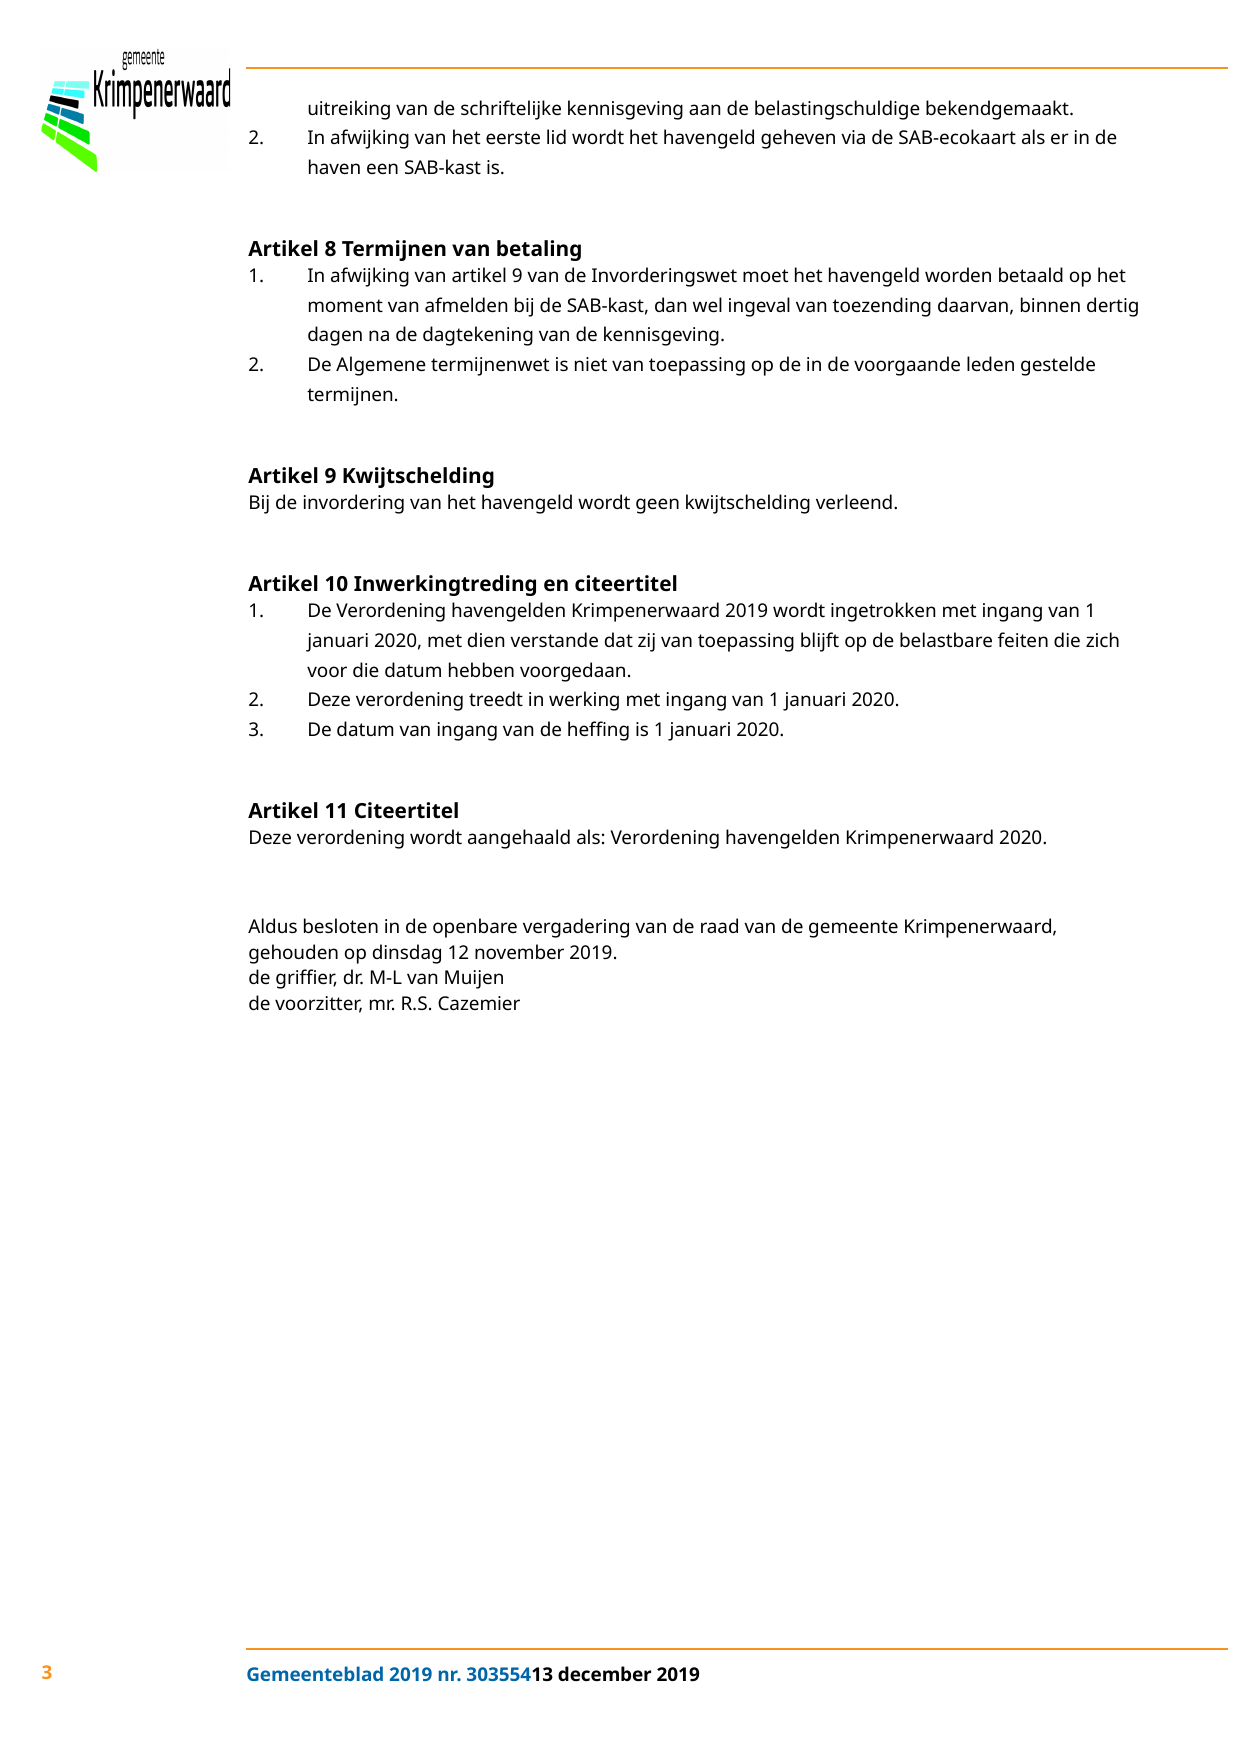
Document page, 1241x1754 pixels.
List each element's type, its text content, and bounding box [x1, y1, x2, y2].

text Artikel 11 Citeertitel [248, 796, 1152, 824]
picture [41, 47, 231, 172]
list De Algemene termijnenwet is niet van toepassing op de in de voorgaande leden gestelde termijnen. [248, 351, 1152, 406]
text Artikel 9 Kwijtschelding [248, 461, 1152, 489]
list uitreiking van de schriftelijke kennisgeving aan de belastingschuldige bekendgemaakt. [248, 95, 1152, 121]
list In afwijking van artikel 9 van de Invorderingswet moet het havengeld worden betaald op het moment van afmelden bij de SAB-kast, dan wel ingeval van toezending daarvan, binnen dertig dagen na de dagtekening van de kennisgeving. [248, 262, 1152, 347]
text Bij de invordering van het havengeld wordt geen kwijtschelding verleend. [248, 489, 1152, 515]
text Artikel 8 Termijnen van betaling [248, 234, 1152, 262]
text Artikel 10 Inwerkingtreding en citeertitel [248, 569, 1152, 598]
text Deze verordening wordt aangehaald als: Verordening havengelden Krimpenerwaard 2020. [248, 824, 1152, 850]
list De datum van ingang van de heffing is 1 januari 2020. [248, 716, 1152, 742]
text de griffier, dr. M-L van Muijen [248, 964, 1152, 990]
list Deze verordening treedt in werking met ingang van 1 januari 2020. [248, 686, 1152, 712]
list De Verordening havengelden Krimpenerwaard 2019 wordt ingetrokken met ingang van 1 januari 2020, met dien verstande dat zij van toepassing blijft op de belastbare feiten die zich voor die datum hebben voorgedaan. [248, 598, 1152, 682]
text Aldus besloten in de openbare vergadering van de raad van de gemeente Krimpenerwaard, gehouden op dinsdag 12 november 2019. [248, 913, 1152, 964]
text de voorzitter, mr. R.S. Cazemier [248, 990, 1152, 1016]
list In afwijking van het eerste lid wordt het havengeld geheven via de SAB-ecokaart als er in de haven een SAB-kast is. [248, 124, 1152, 180]
